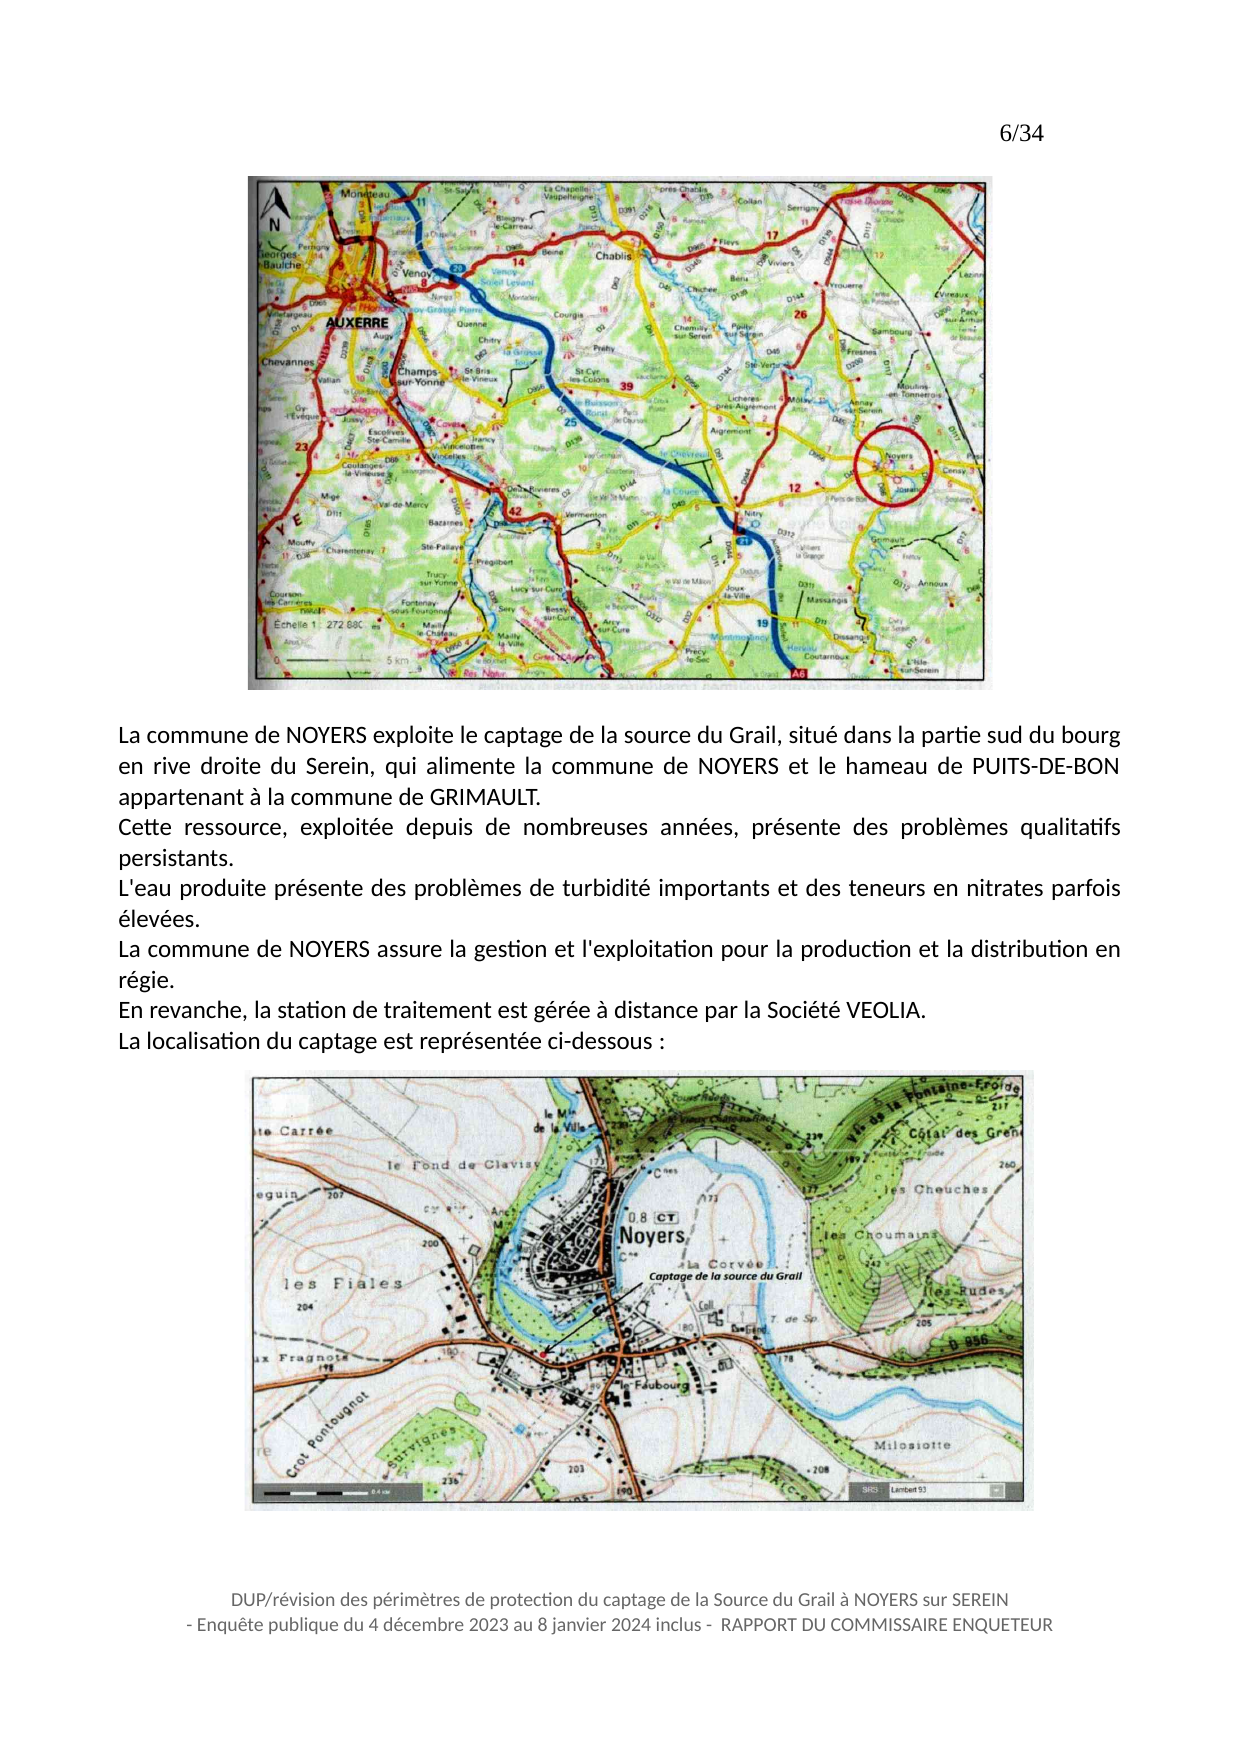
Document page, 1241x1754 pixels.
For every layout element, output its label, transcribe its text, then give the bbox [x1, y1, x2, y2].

text L'eau produite présente des problèmes de turbidité importants et des teneurs en nitrates parfois élevées. [118, 872, 1122, 933]
text En revanche, la station de traitement est gérée à distance par la Société VEOLIA. [118, 994, 1122, 1025]
text La commune de NOYERS assure la gestion et l'exploitation pour la production et la distribution en régie. [118, 933, 1122, 994]
text La localisation du captage est représentée ci-dessous : [118, 1025, 1122, 1055]
picture [244, 1070, 1034, 1511]
text La commune de NOYERS exploite le captage de la source du Grail, situé dans la partie sud du bourg en rive droite du Serein, qui alimente la commune de NOYERS et le hameau de PUITS-DE-BON appartenant à la commune de GRIMAULT. [118, 720, 1122, 811]
text Cette ressource, exploitée depuis de nombreuses années, présente des problèmes qualitatifs persistants. [118, 811, 1122, 872]
picture [247, 176, 993, 690]
